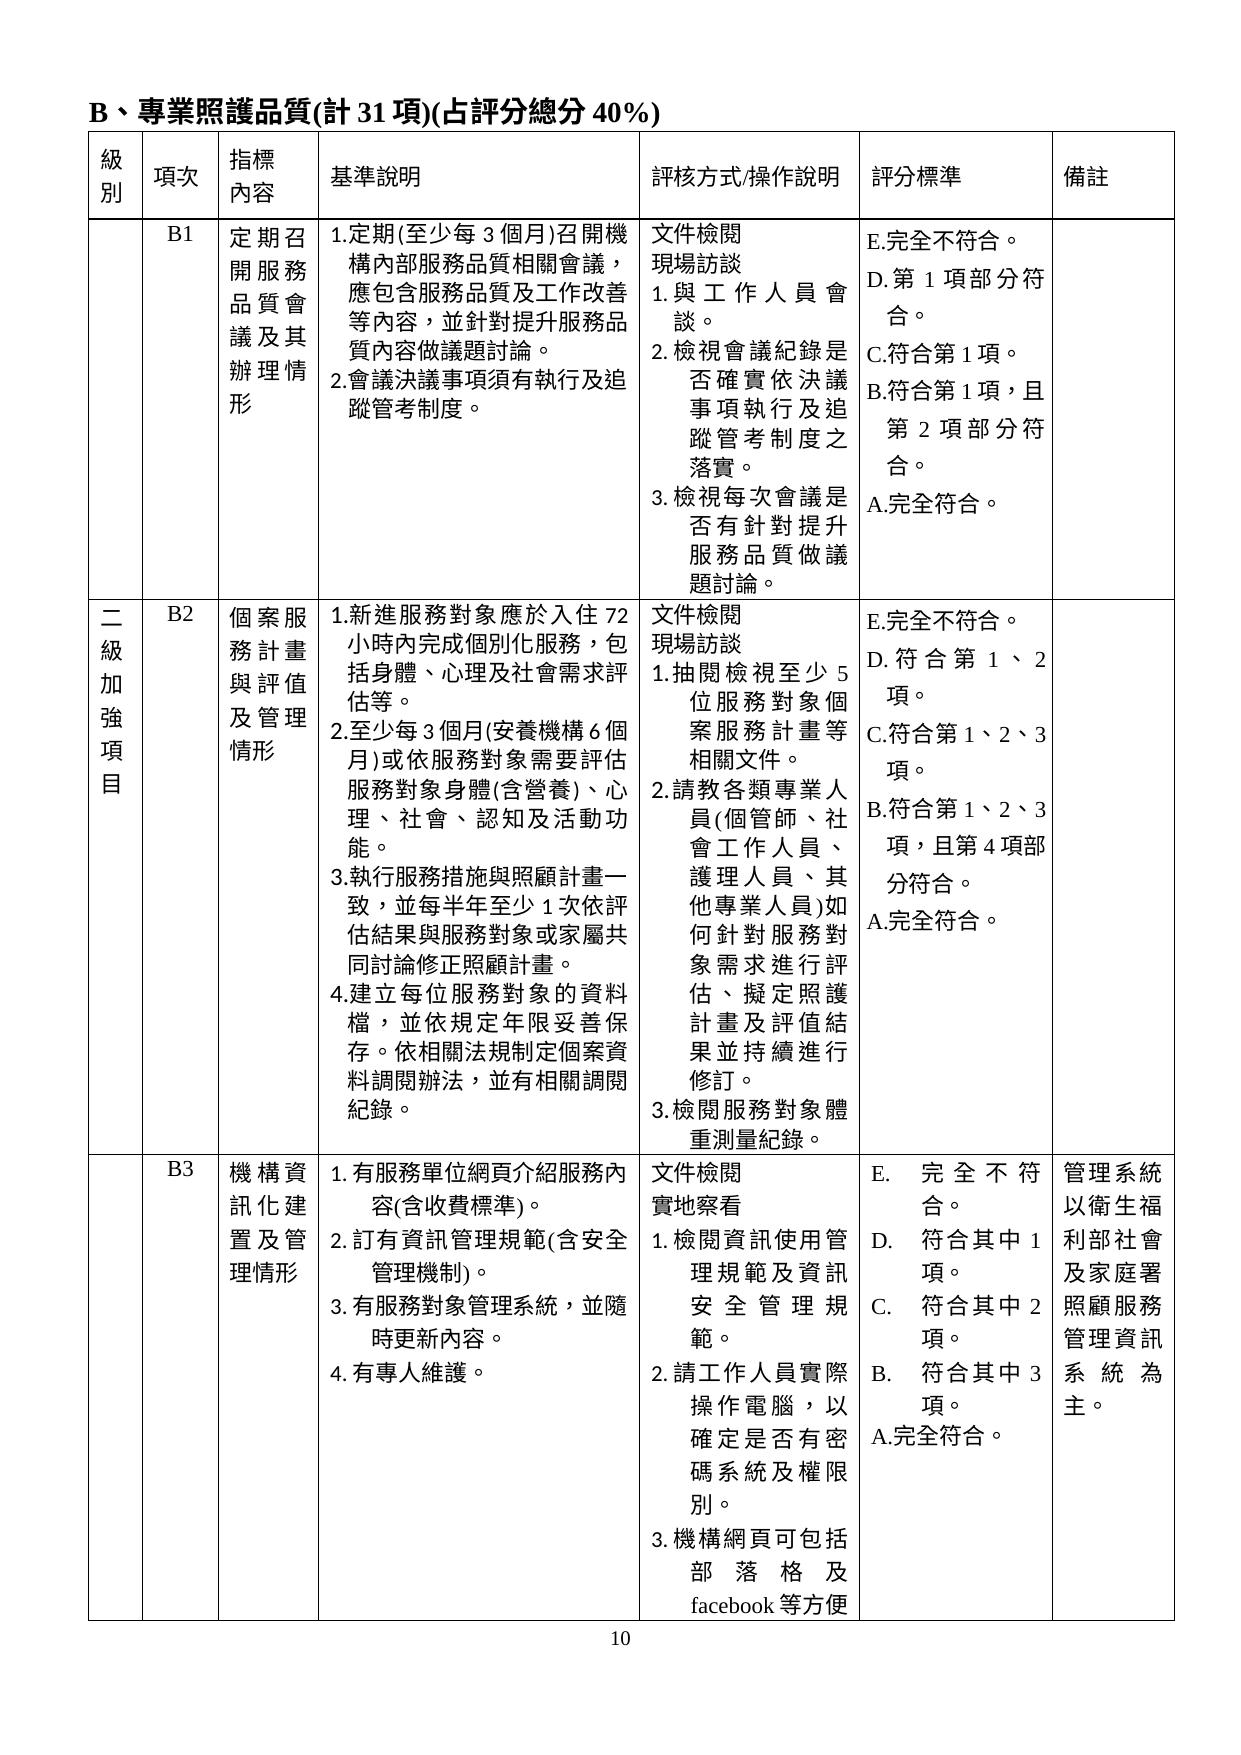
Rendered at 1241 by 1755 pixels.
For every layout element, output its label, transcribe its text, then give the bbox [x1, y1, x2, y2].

table_header 評核方式/操作說明 [640, 132, 859, 218]
table_cell [1053, 600, 1174, 1154]
table_header 指標 內容 [219, 132, 318, 218]
table_cell 二級加強項目 [89, 600, 142, 1154]
table_header 級別 [89, 132, 142, 218]
table_cell B2 [143, 600, 218, 1154]
table_cell 文件檢閱 現場訪談 與工作人員會談。 檢視會議紀錄是否確實依決議事項執行及追蹤管考制度之落實。 檢視每次會議是否有針對提升服務品質做議題討論。 [640, 220, 859, 599]
table_cell 新進服務對象應於入住72小時內完成個別化服務，包括身體、心理及社會需求評估等。 至少每3個月(安養機構6個月)或依服務對象需要評估服務對象身體(含營養)、心理、社會、認知及活動功能。 執行服務措施與照顧計畫一致，並每半年至少1次依評估結果與服務對象或家屬共同討論修正照顧計畫。 建立每位服務對象的資料檔，並依規定年限妥善保存。依相關法規制定個案資料調閱辦法，並有相關調閱紀錄。 [319, 600, 639, 1154]
table_header 項次 [143, 132, 218, 218]
table_cell 完全不符合。 符合其中1項。 符合其中2項。 符合其中3項。 A.完全符合。 [860, 1155, 1052, 1620]
table_cell E.完全不符合。 D.符合第1、2項。 C.符合第1、2、3項。 B.符合第1、2、3項，且第4項部分符合。 A.完全符合。 [860, 600, 1052, 1154]
table_header 基準說明 [319, 132, 639, 218]
table_cell 機構資訊化建置及管理情形 [219, 1155, 318, 1620]
table_cell B3 [143, 1155, 218, 1620]
text B、專業照護品質(計31項)(占評分總分40%) [89, 89, 1152, 131]
table_cell 文件檢閱 實地察看 檢閱資訊使用管理規範及資訊安全管理規範。 請工作人員實際操作電腦，以確定是否有密碼系統及權限別。 機構網頁可包括部落格及facebook等方便 [640, 1155, 859, 1620]
table_cell E.完全不符合。 D.第1項部分符合。 C.符合第1項。 B.符合第1項，且第2項部分符合。 A.完全符合。 [860, 220, 1052, 599]
table_cell [89, 1155, 142, 1620]
table_header 備註 [1053, 132, 1174, 218]
table_cell 個案服務計畫與評值及管理情形 [219, 600, 318, 1154]
table_cell [89, 220, 142, 599]
table_cell 管理系統以衛生福利部社會及家庭署照顧服務管理資訊系統為主。 [1053, 1155, 1174, 1620]
table_header 評分標準 [860, 132, 1052, 218]
table_cell 定期召開服務品質會議及其辦理情形 [219, 220, 318, 599]
table_cell B1 [143, 220, 218, 599]
table_cell [1053, 220, 1174, 599]
table_cell 文件檢閱 現場訪談 抽閱檢視至少5位服務對象個案服務計畫等相關文件。 請教各類專業人員(個管師、社會工作人員、護理人員、其他專業人員)如何針對服務對象需求進行評估、擬定照護計畫及評值結果並持續進行修訂。 檢閱服務對象體重測量紀錄。 [640, 600, 859, 1154]
table_cell 有服務單位網頁介紹服務內容(含收費標準)。 訂有資訊管理規範(含安全管理機制)。 有服務對象管理系統，並隨時更新內容。 有專人維護。 [319, 1155, 639, 1620]
table_cell 1.定期(至少每3個月)召開機構內部服務品質相關會議，應包含服務品質及工作改善等內容，並針對提升服務品質內容做議題討論。 2.會議決議事項須有執行及追蹤管考制度。 [319, 220, 639, 599]
